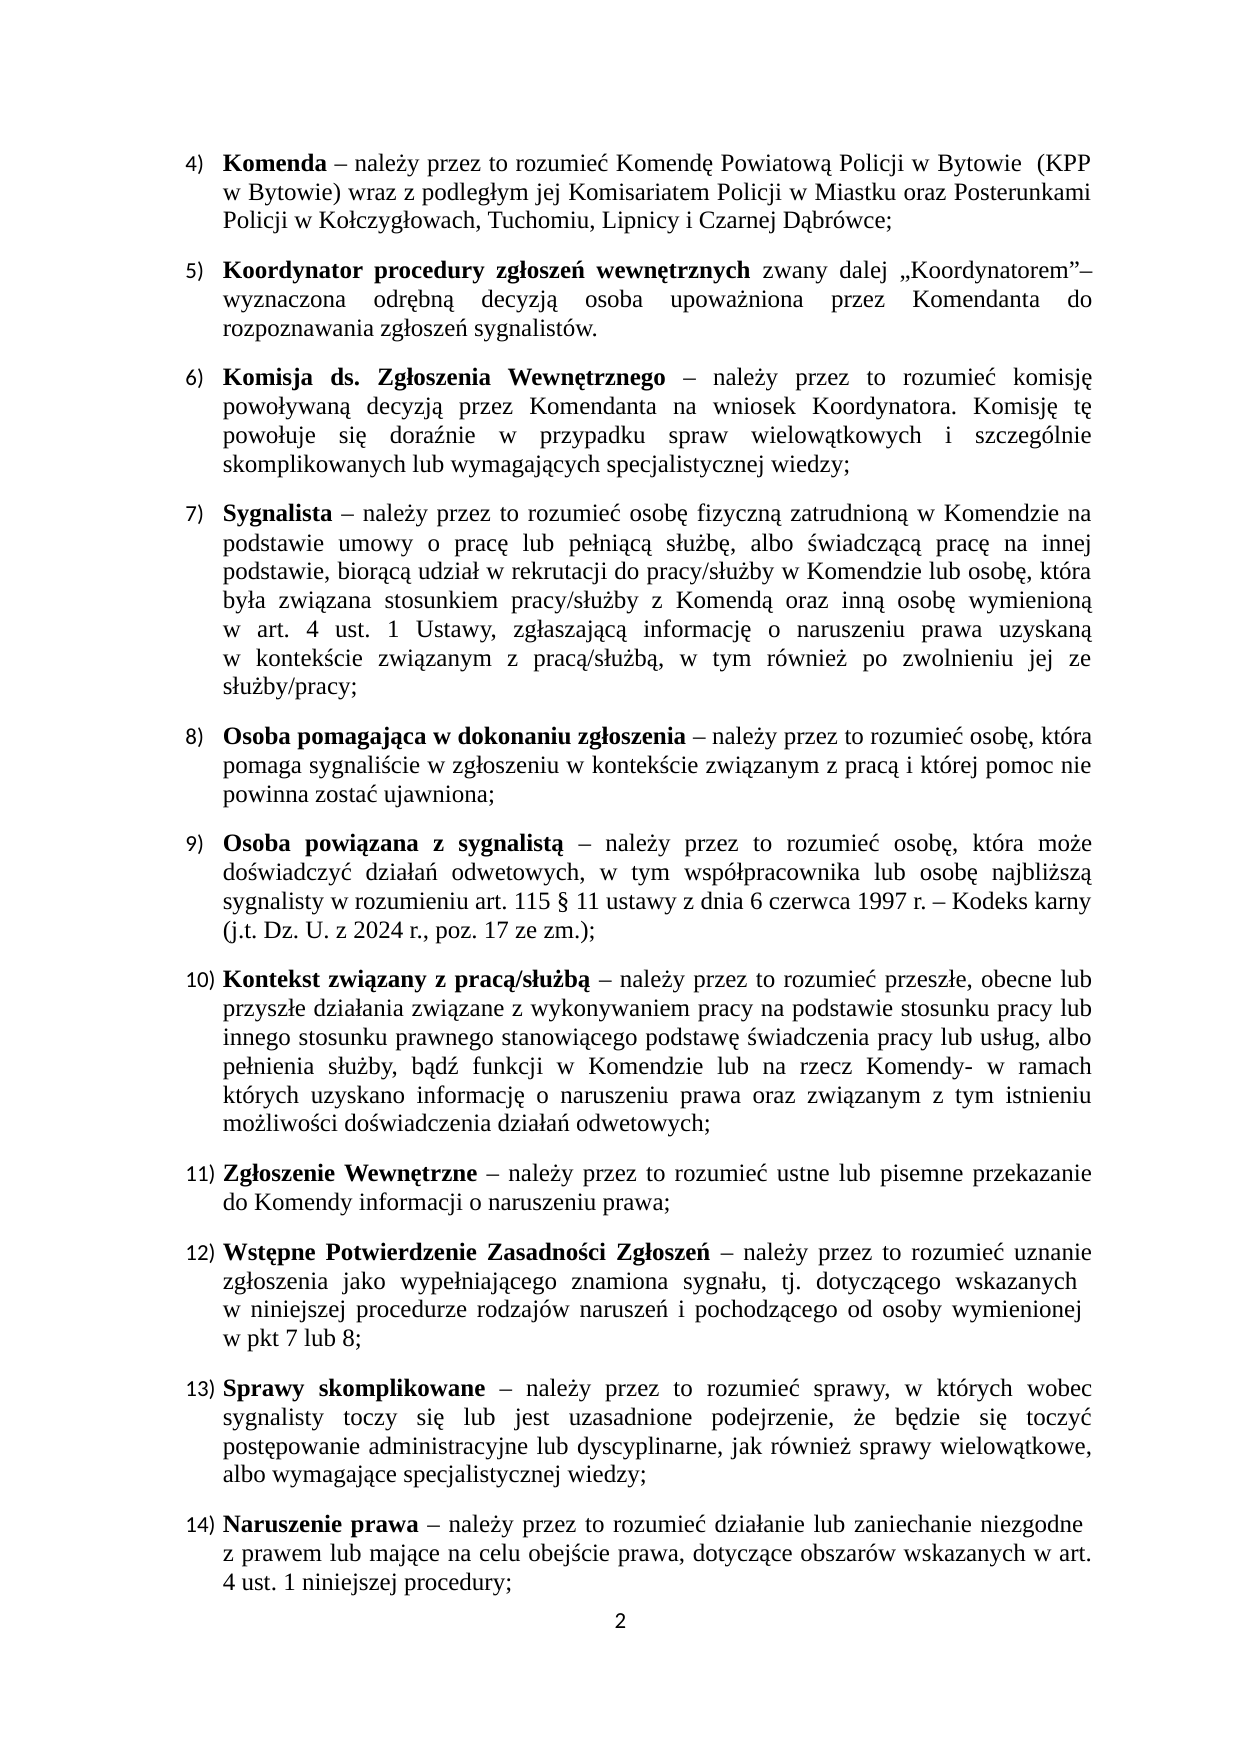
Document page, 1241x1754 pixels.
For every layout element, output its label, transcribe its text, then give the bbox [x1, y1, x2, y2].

list Wstępne Potwierdzenie Zasadności Zgłoszeń – należy przez to rozumieć uznanie zgłoszenia jako wypełniającego znamiona sygnału, tj. dotyczącego wskazanych w niniejszej procedurze rodzajów naruszeń i pochodzącego od osoby wymienionej w pkt 7 lub 8; [185, 1237, 1093, 1352]
list Naruszenie prawa – należy przez to rozumieć działanie lub zaniechanie niezgodne z prawem lub mające na celu obejście prawa, dotyczące obszarów wskazanych w art. 4 ust. 1 niniejszej procedury; [185, 1509, 1093, 1596]
list Sygnalista – należy przez to rozumieć osobę fizyczną zatrudnioną w Komendzie na podstawie umowy o pracę lub pełniącą służbę, albo świadczącą pracę na innej podstawie, biorącą udział w rekrutacji do pracy/służby w Komendzie lub osobę, która była związana stosunkiem pracy/służby z Komendą oraz inną osobę wymienioną w art. 4 ust. 1 Ustawy, zgłaszającą informację o naruszeniu prawa uzyskaną w kontekście związanym z pracą/służbą, w tym również po zwolnieniu jej ze służby/pracy; [185, 498, 1093, 700]
list Osoba powiązana z sygnalistą – należy przez to rozumieć osobę, która może doświadczyć działań odwetowych, w tym współpracownika lub osobę najbliższą sygnalisty w rozumieniu art. 115 § 11 ustawy z dnia 6 czerwca 1997 r. – Kodeks karny (j.t. Dz. U. z 2024 r., poz. 17 ze zm.); [185, 828, 1093, 944]
list Sprawy skomplikowane – należy przez to rozumieć sprawy, w których wobec sygnalisty toczy się lub jest uzasadnione podejrzenie, że będzie się toczyć postępowanie administracyjne lub dyscyplinarne, jak również sprawy wielowątkowe, albo wymagające specjalistycznej wiedzy; [185, 1373, 1093, 1488]
list Kontekst związany z pracą/służbą – należy przez to rozumieć przeszłe, obecne lub przyszłe działania związane z wykonywaniem pracy na podstawie stosunku pracy lub innego stosunku prawnego stanowiącego podstawę świadczenia pracy lub usług, albo pełnienia służby, bądź funkcji w Komendzie lub na rzecz Komendy- w ramach których uzyskano informację o naruszeniu prawa oraz związanym z tym istnieniu możliwości doświadczenia działań odwetowych; [185, 964, 1093, 1137]
list Koordynator procedury zgłoszeń wewnętrznych zwany dalej „Koordynatorem”– wyznaczona odrębną decyzją osoba upoważniona przez Komendanta do rozpoznawania zgłoszeń sygnalistów. [185, 255, 1093, 342]
list Osoba pomagająca w dokonaniu zgłoszenia – należy przez to rozumieć osobę, która pomaga sygnaliście w zgłoszeniu w kontekście związanym z pracą i której pomoc nie powinna zostać ujawniona; [185, 721, 1093, 807]
list Zgłoszenie Wewnętrzne – należy przez to rozumieć ustne lub pisemne przekazanie do Komendy informacji o naruszeniu prawa; [185, 1158, 1093, 1216]
list Komisja ds. Zgłoszenia Wewnętrznego – należy przez to rozumieć komisję powoływaną decyzją przez Komendanta na wniosek Koordynatora. Komisję tę powołuje się doraźnie w przypadku spraw wielowątkowych i szczególnie skomplikowanych lub wymagających specjalistycznej wiedzy; [185, 362, 1093, 478]
list Komenda – należy przez to rozumieć Komendę Powiatową Policji w Bytowie (KPP w Bytowie) wraz z podległym jej Komisariatem Policji w Miastku oraz Posterunkami Policji w Kołczygłowach, Tuchomiu, Lipnicy i Czarnej Dąbrówce; [185, 148, 1093, 234]
